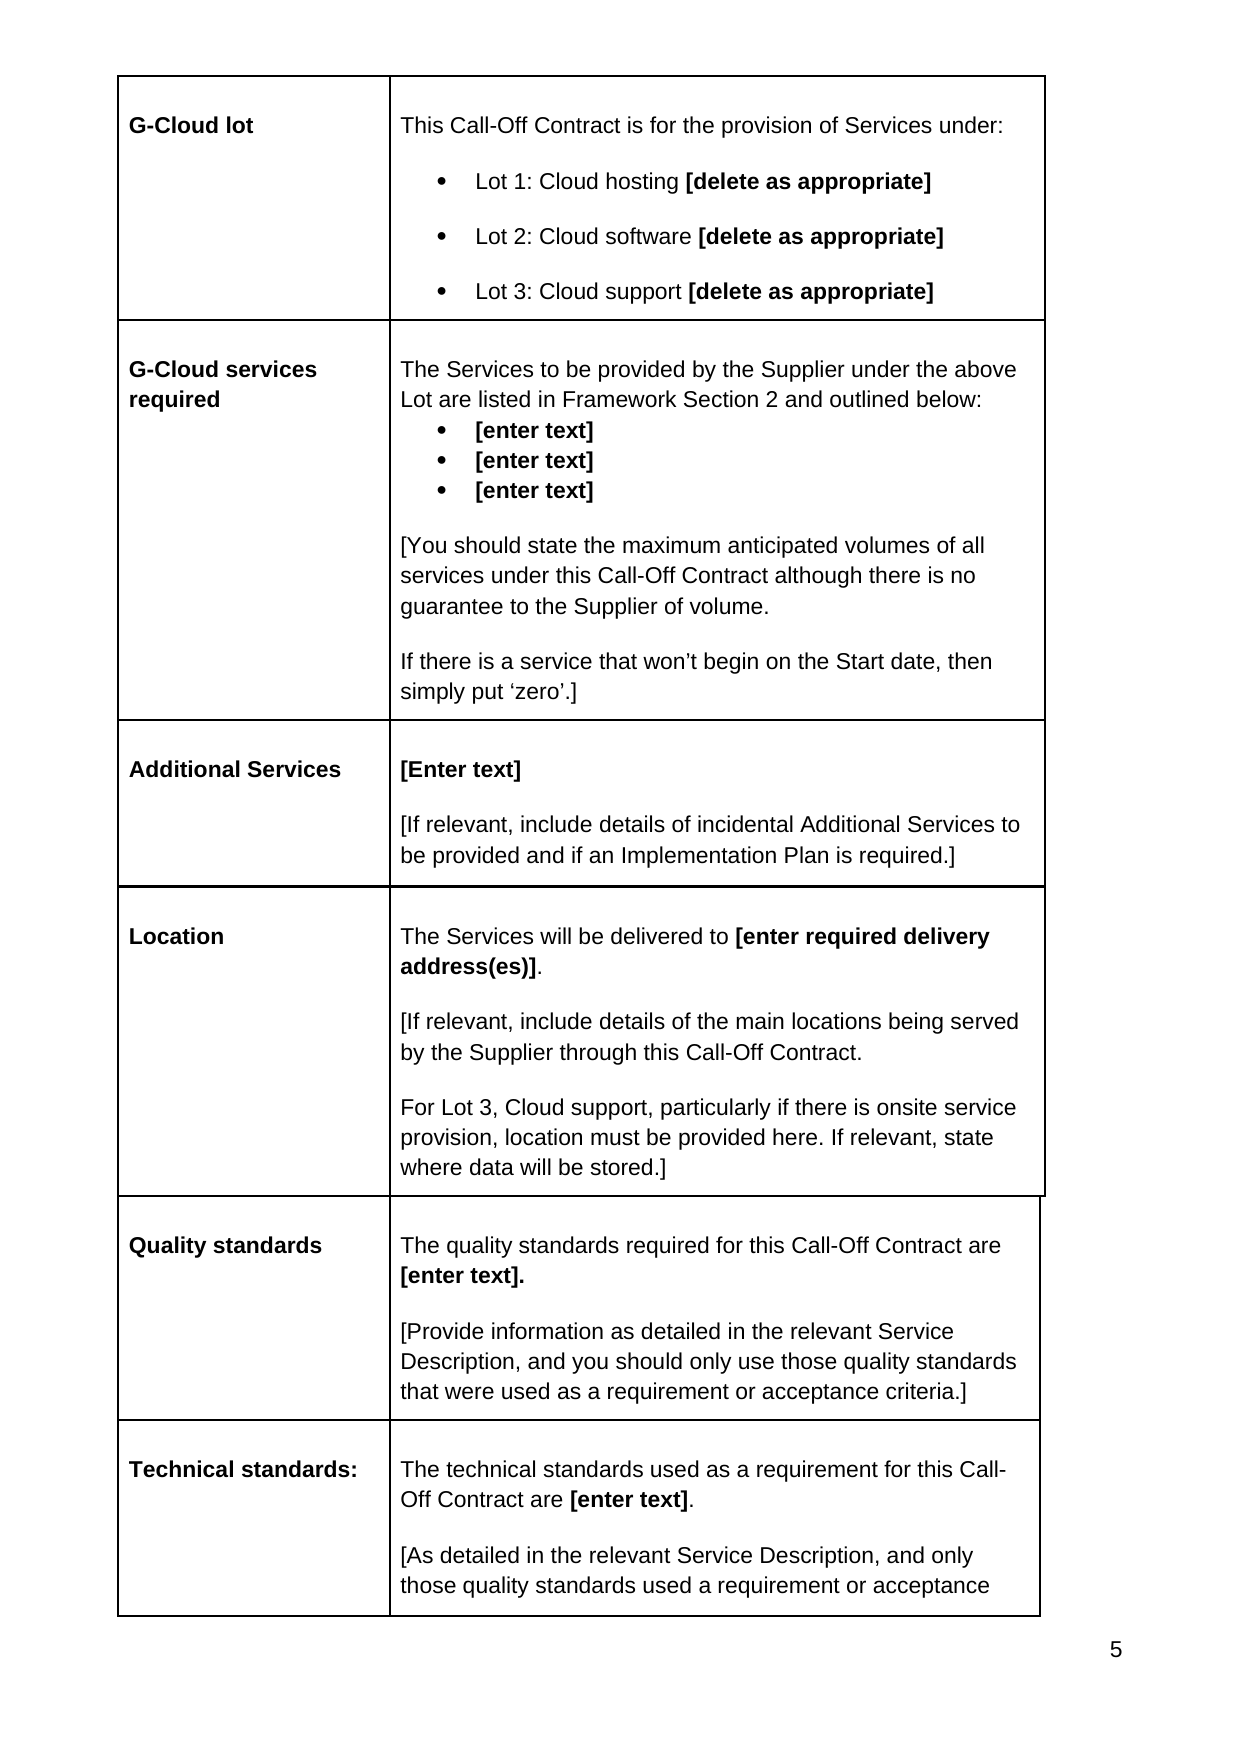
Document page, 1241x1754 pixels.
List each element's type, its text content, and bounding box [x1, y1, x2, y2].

table_cell Additional Services [119, 721, 389, 885]
table_cell Quality standards [119, 1197, 389, 1419]
table_cell Location [119, 888, 389, 1195]
table_cell Technical standards: [119, 1421, 389, 1614]
table_cell [1041, 1419, 1045, 1614]
table_header G-Cloud lot [119, 77, 389, 319]
table_cell The Services will be delivered to [enter required delivery address(es)]. [If relevant, include details of the main locations being served by the Supplier through this Call-Off Contract. For Lot 3, Cloud support, particularly if there is onsite service provision, location must be provided here. If relevant, state where data will be stored.] [391, 888, 1044, 1195]
table_cell The technical standards used as a requirement for this Call-Off Contract are [enter text]. [As detailed in the relevant Service Description, and only those quality standards used a requirement or acceptance [391, 1421, 1039, 1614]
table_cell The Services to be provided by the Supplier under the above Lot are listed in Framework Section 2 and outlined below: [enter text] [enter text] [enter text] [You should state the maximum anticipated volumes of all services under this Call-Off Contract although there is no guarantee to the Supplier of volume. If there is a service that won’t begin on the Start date, then simply put ‘zero’.] [391, 321, 1044, 719]
table_header This Call-Off Contract is for the provision of Services under: Lot 1: Cloud hosting [delete as appropriate] Lot 2: Cloud software [delete as appropriate] Lot 3: Cloud support [delete as appropriate] [391, 77, 1044, 319]
table_cell G-Cloud services required [119, 321, 389, 719]
table_cell [1041, 1197, 1045, 1419]
table_cell The quality standards required for this Call-Off Contract are [enter text]. [Provide information as detailed in the relevant Service Description, and you should only use those quality standards that were used as a requirement or acceptance criteria.] [391, 1197, 1039, 1419]
table_cell [Enter text] [If relevant, include details of incidental Additional Services to be provided and if an Implementation Plan is required.] [391, 721, 1044, 885]
